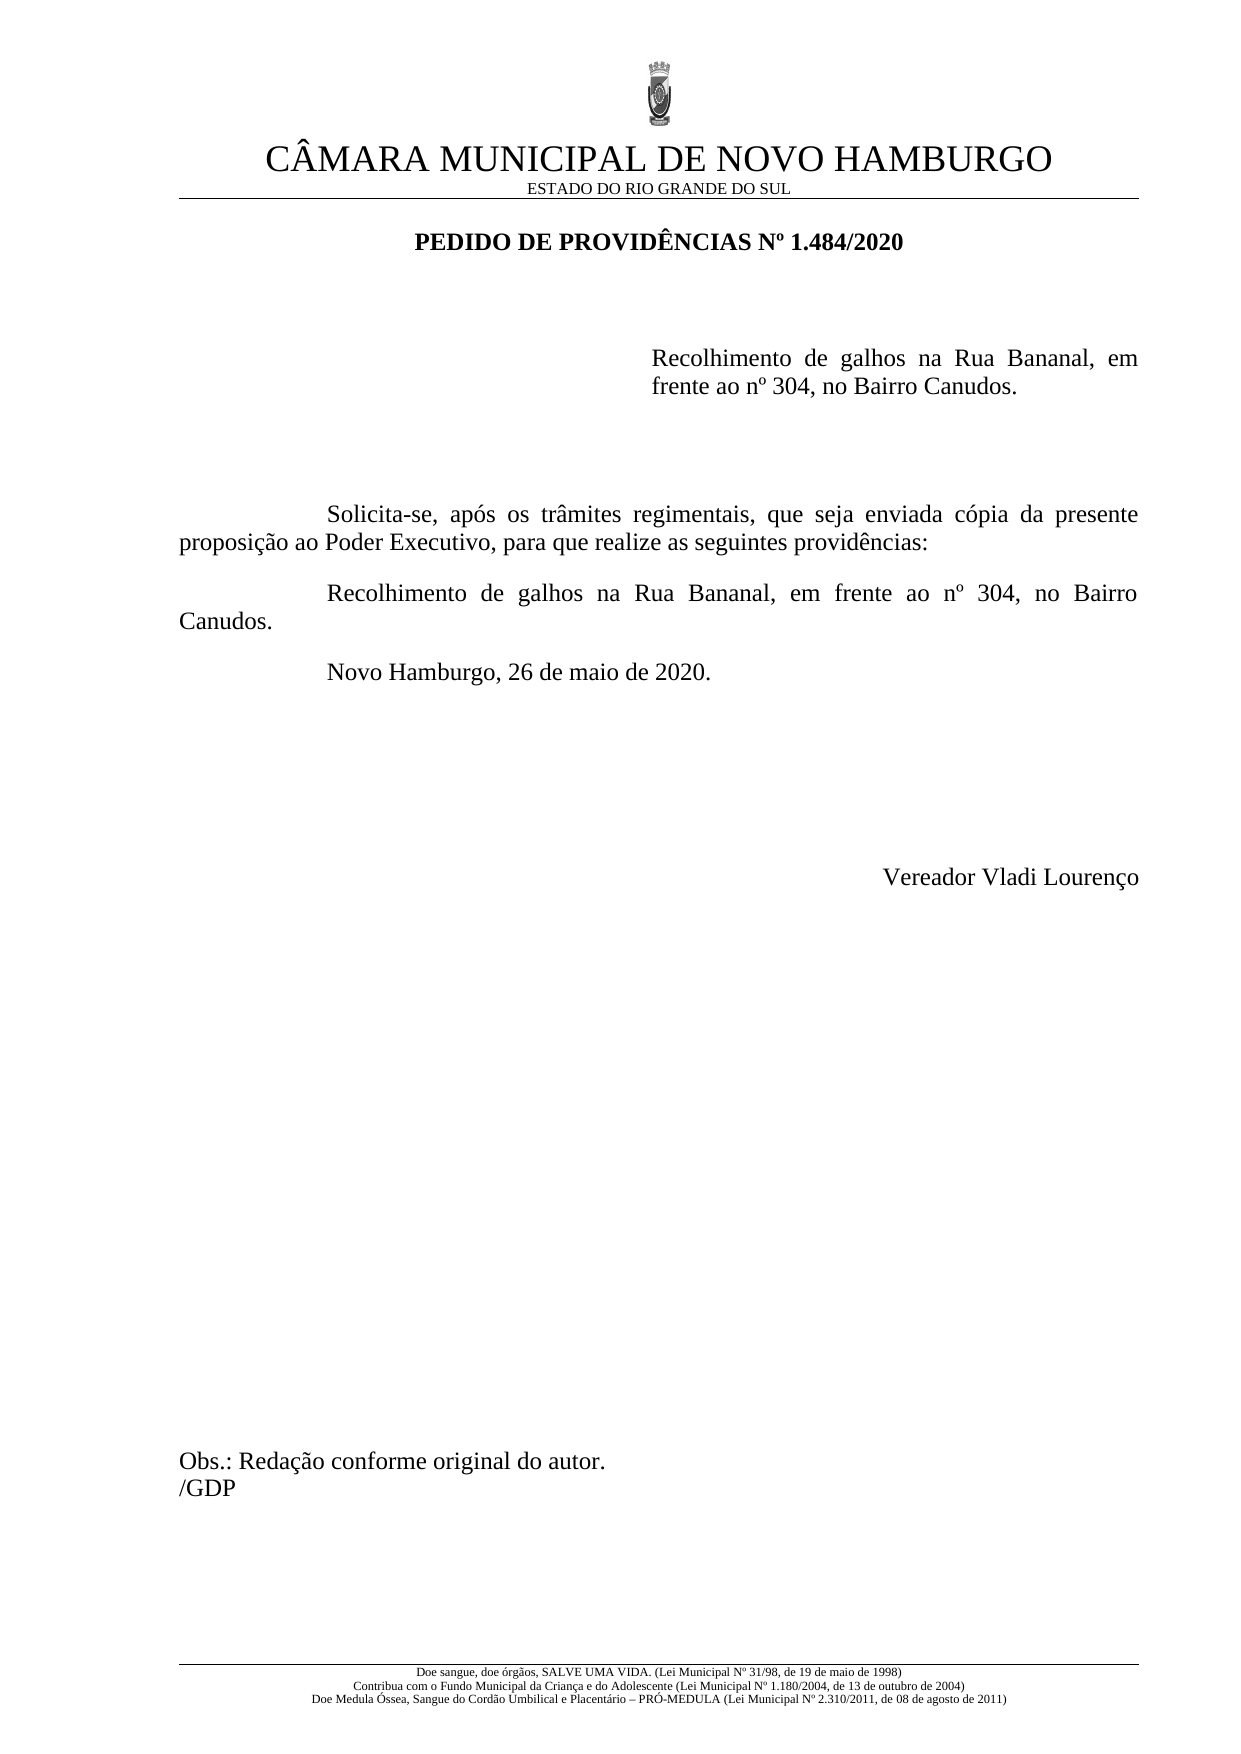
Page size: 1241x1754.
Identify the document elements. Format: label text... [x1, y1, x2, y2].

text Recolhimento de galhos na Rua Bananal, em frente ao nº 304, no Bairro Canudos. [179, 579, 1139, 635]
text Novo Hamburgo, 26 de maio de 2020. [179, 658, 1139, 686]
text /GDP [179, 1474, 1139, 1502]
text Solicita-se, após os trâmites regimentais, que seja enviada cópia da presente proposição ao Poder Executivo, para que realize as seguintes providências: [179, 500, 1139, 556]
text Vereador Vladi Lourenço [179, 863, 1139, 891]
text Obs.: Redação conforme original do autor. [179, 1447, 1139, 1474]
text Recolhimento de galhos na Rua Bananal, em frente ao nº 304, no Bairro Canudos. [651, 344, 1139, 400]
text PEDIDO DE PROVIDÊNCIAS Nº 1.484/2020 [179, 228, 1139, 256]
